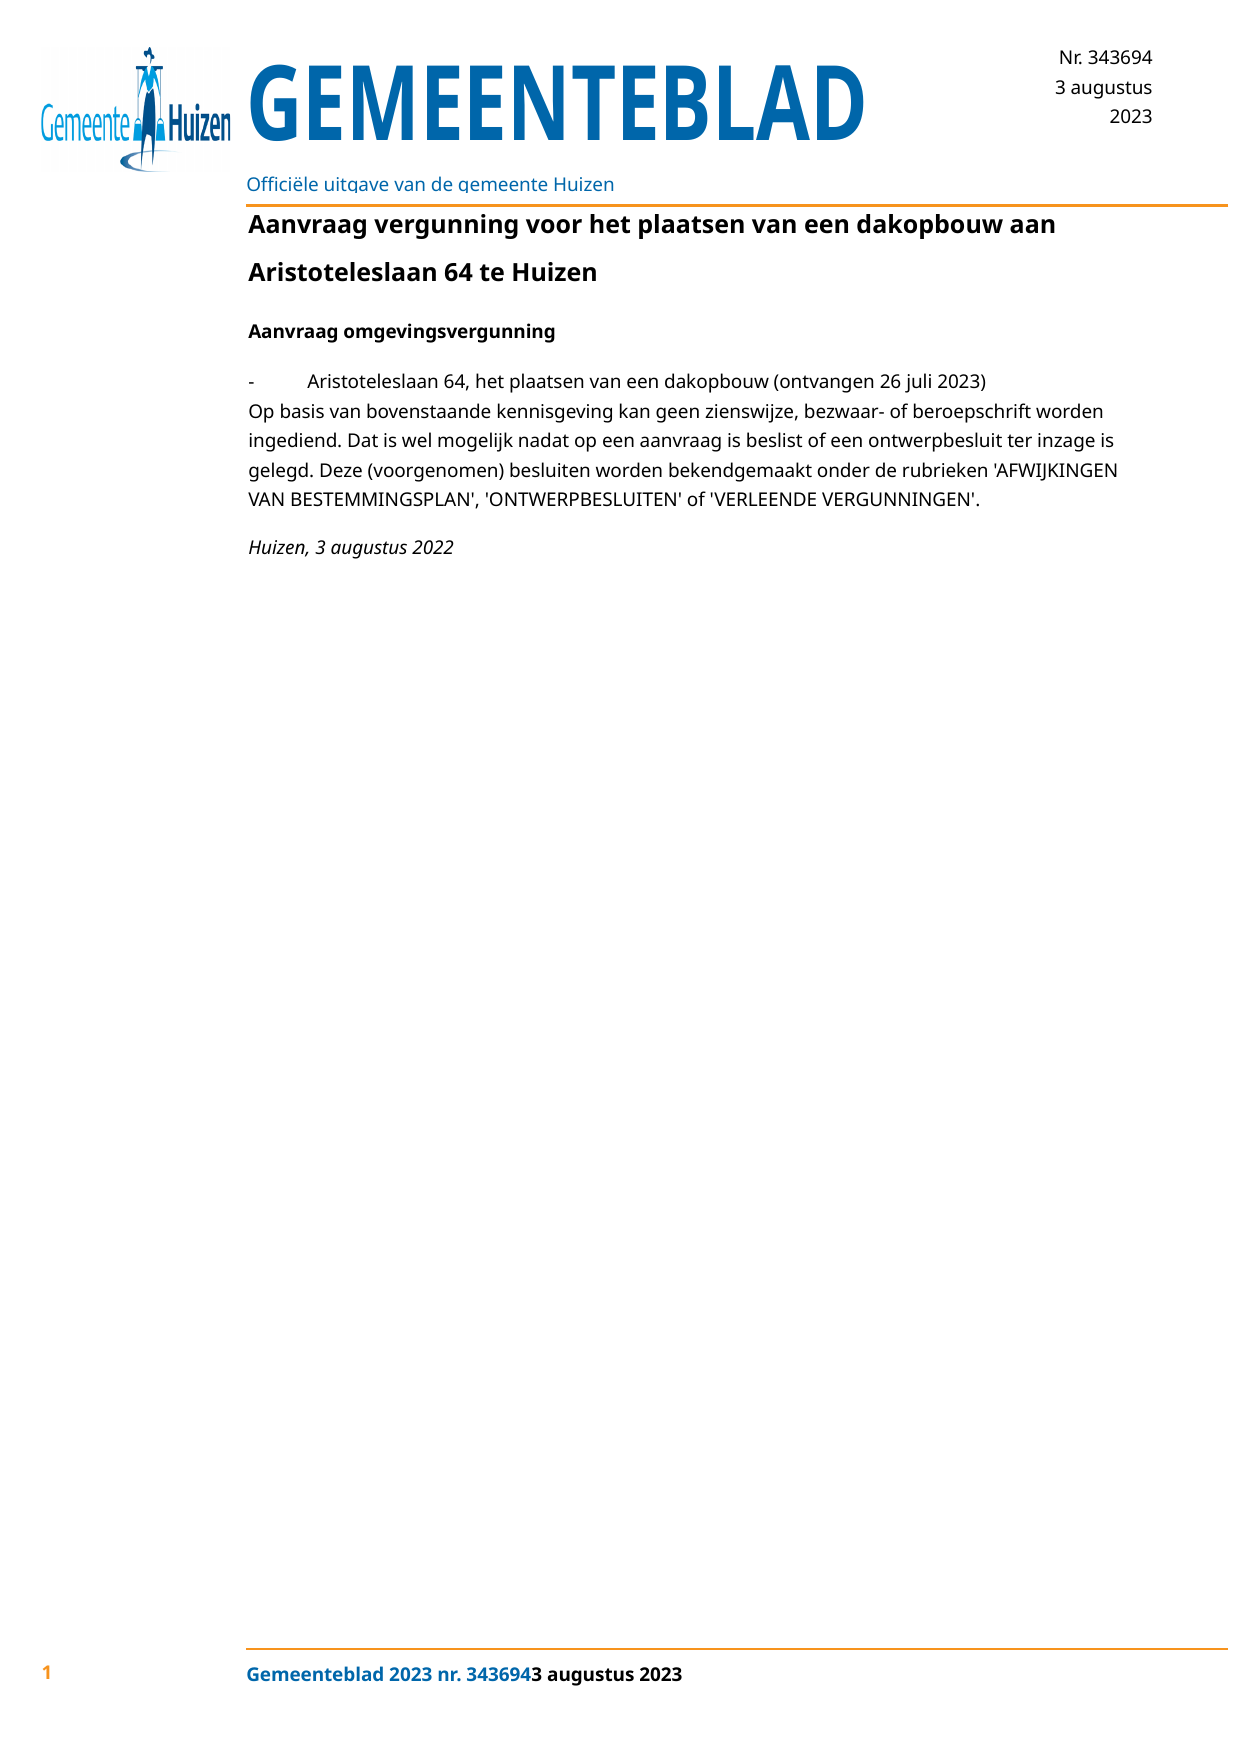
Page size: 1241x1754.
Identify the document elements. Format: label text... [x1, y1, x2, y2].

picture [41, 47, 231, 172]
text Huizen, 3 augustus 2022 [248, 534, 1152, 560]
text Aanvraag vergunning voor het plaatsen van een dakopbouw aan Aristoteleslaan 64 te Huizen [248, 207, 1152, 288]
list Aristoteleslaan 64, het plaatsen van een dakopbouw (ontvangen 26 juli 2023) [248, 368, 1152, 394]
text Op basis van bovenstaande kennisgeving kan geen zienswijze, bezwaar- of beroepschrift worden ingediend. Dat is wel mogelijk nadat op een aanvraag is beslist of een ontwerpbesluit ter inzage is gelegd. Deze (voorgenomen) besluiten worden bekendgemaakt onder de rubrieken 'AFWIJKINGEN VAN BESTEMMINGSPLAN', 'ONTWERPBESLUITEN' of 'VERLEENDE VERGUNNINGEN'. [248, 398, 1152, 512]
text Aanvraag omgevingsvergunning [248, 318, 1152, 344]
